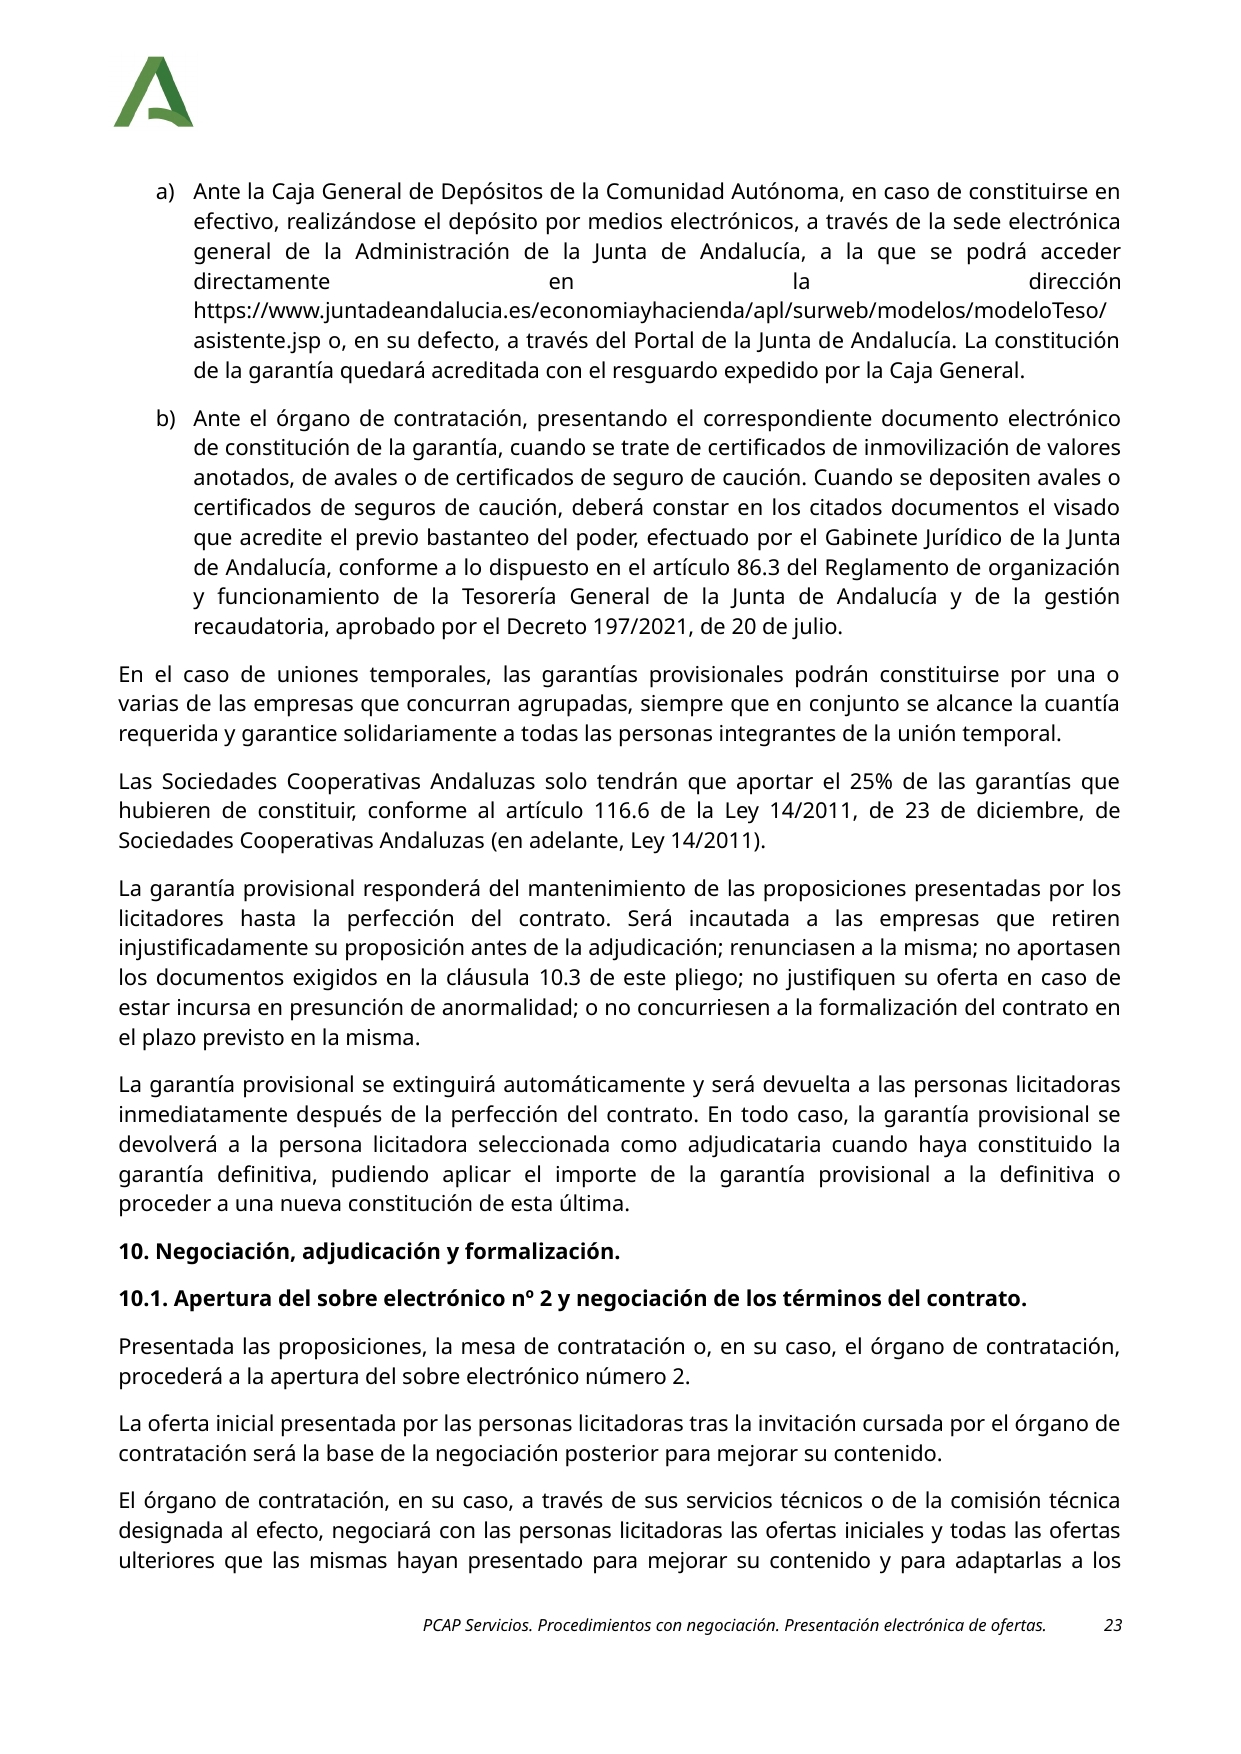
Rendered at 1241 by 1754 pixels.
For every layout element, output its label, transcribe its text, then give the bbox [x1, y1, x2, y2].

text Las Sociedades Cooperativas Andaluzas solo tendrán que aportar el 25% de las garantías que hubieren de constituir, conforme al artículo 116.6 de la Ley 14/2011, de 23 de diciembre, de Sociedades Cooperativas Andaluzas (en adelante, Ley 14/2011). [118, 766, 1122, 855]
text La oferta inicial presentada por las personas licitadoras tras la invitación cursada por el órgano de contratación será la base de la negociación posterior para mejorar su contenido. [118, 1408, 1122, 1468]
picture [109, 52, 198, 131]
subtitle 10. Negociación, adjudicación y formalización. [118, 1236, 1122, 1266]
text En el caso de uniones temporales, las garantías provisionales podrán constituirse por una o varias de las empresas que concurran agrupadas, siempre que en conjunto se alcance la cuantía requerida y garantice solidariamente a todas las personas integrantes de la unión temporal. [118, 659, 1122, 748]
text Presentada las proposiciones, la mesa de contratación o, en su caso, el órgano de contratación, procederá a la apertura del sobre electrónico número 2. [118, 1331, 1122, 1391]
list Ante la Caja General de Depósitos de la Comunidad Autónoma, en caso de constituirse en efectivo, realizándose el depósito por medios electrónicos, a través de la sede electrónica general de la Administración de la Junta de Andalucía, a la que se podrá acceder directamente en la dirección https://www.juntadeandalucia.es/economiayhacienda/apl/surweb/modelos/modeloTeso/asistente.jsp o, en su defecto, a través del Portal de la Junta de Andalucía. La constitución de la garantía quedará acreditada con el resguardo expedido por la Caja General. [156, 176, 1122, 385]
text El órgano de contratación, en su caso, a través de sus servicios técnicos o de la comisión técnica designada al efecto, negociará con las personas licitadoras las ofertas iniciales y todas las ofertas ulteriores que las mismas hayan presentado para mejorar su contenido y para adaptarlas a los [118, 1486, 1122, 1575]
text La garantía provisional se extinguirá automáticamente y será devuelta a las personas licitadoras inmediatamente después de la perfección del contrato. En todo caso, la garantía provisional se devolverá a la persona licitadora seleccionada como adjudicataria cuando haya constituido la garantía definitiva, pudiendo aplicar el importe de la garantía provisional a la definitiva o proceder a una nueva constitución de esta última. [118, 1069, 1122, 1218]
list Ante el órgano de contratación, presentando el correspondiente documento electrónico de constitución de la garantía, cuando se trate de certificados de inmovilización de valores anotados, de avales o de certificados de seguro de caución. Cuando se depositen avales o certificados de seguros de caución, deberá constar en los citados documentos el visado que acredite el previo bastanteo del poder, efectuado por el Gabinete Jurídico de la Junta de Andalucía, conforme a lo dispuesto en el artículo 86.3 del Reglamento de organización y funcionamiento de la Tesorería General de la Junta de Andalucía y de la gestión recaudatoria, aprobado por el Decreto 197/2021, de 20 de julio. [156, 403, 1122, 641]
text La garantía provisional responderá del mantenimiento de las proposiciones presentadas por los licitadores hasta la perfección del contrato. Será incautada a las empresas que retiren injustificadamente su proposición antes de la adjudicación; renunciasen a la misma; no aportasen los documentos exigidos en la cláusula 10.3 de este pliego; no justifiquen su oferta en caso de estar incursa en presunción de anormalidad; o no concurriesen a la formalización del contrato en el plazo previsto en la misma. [118, 873, 1122, 1052]
subtitle 10.1. Apertura del sobre electrónico nº 2 y negociación de los términos del contrato. [118, 1283, 1122, 1313]
